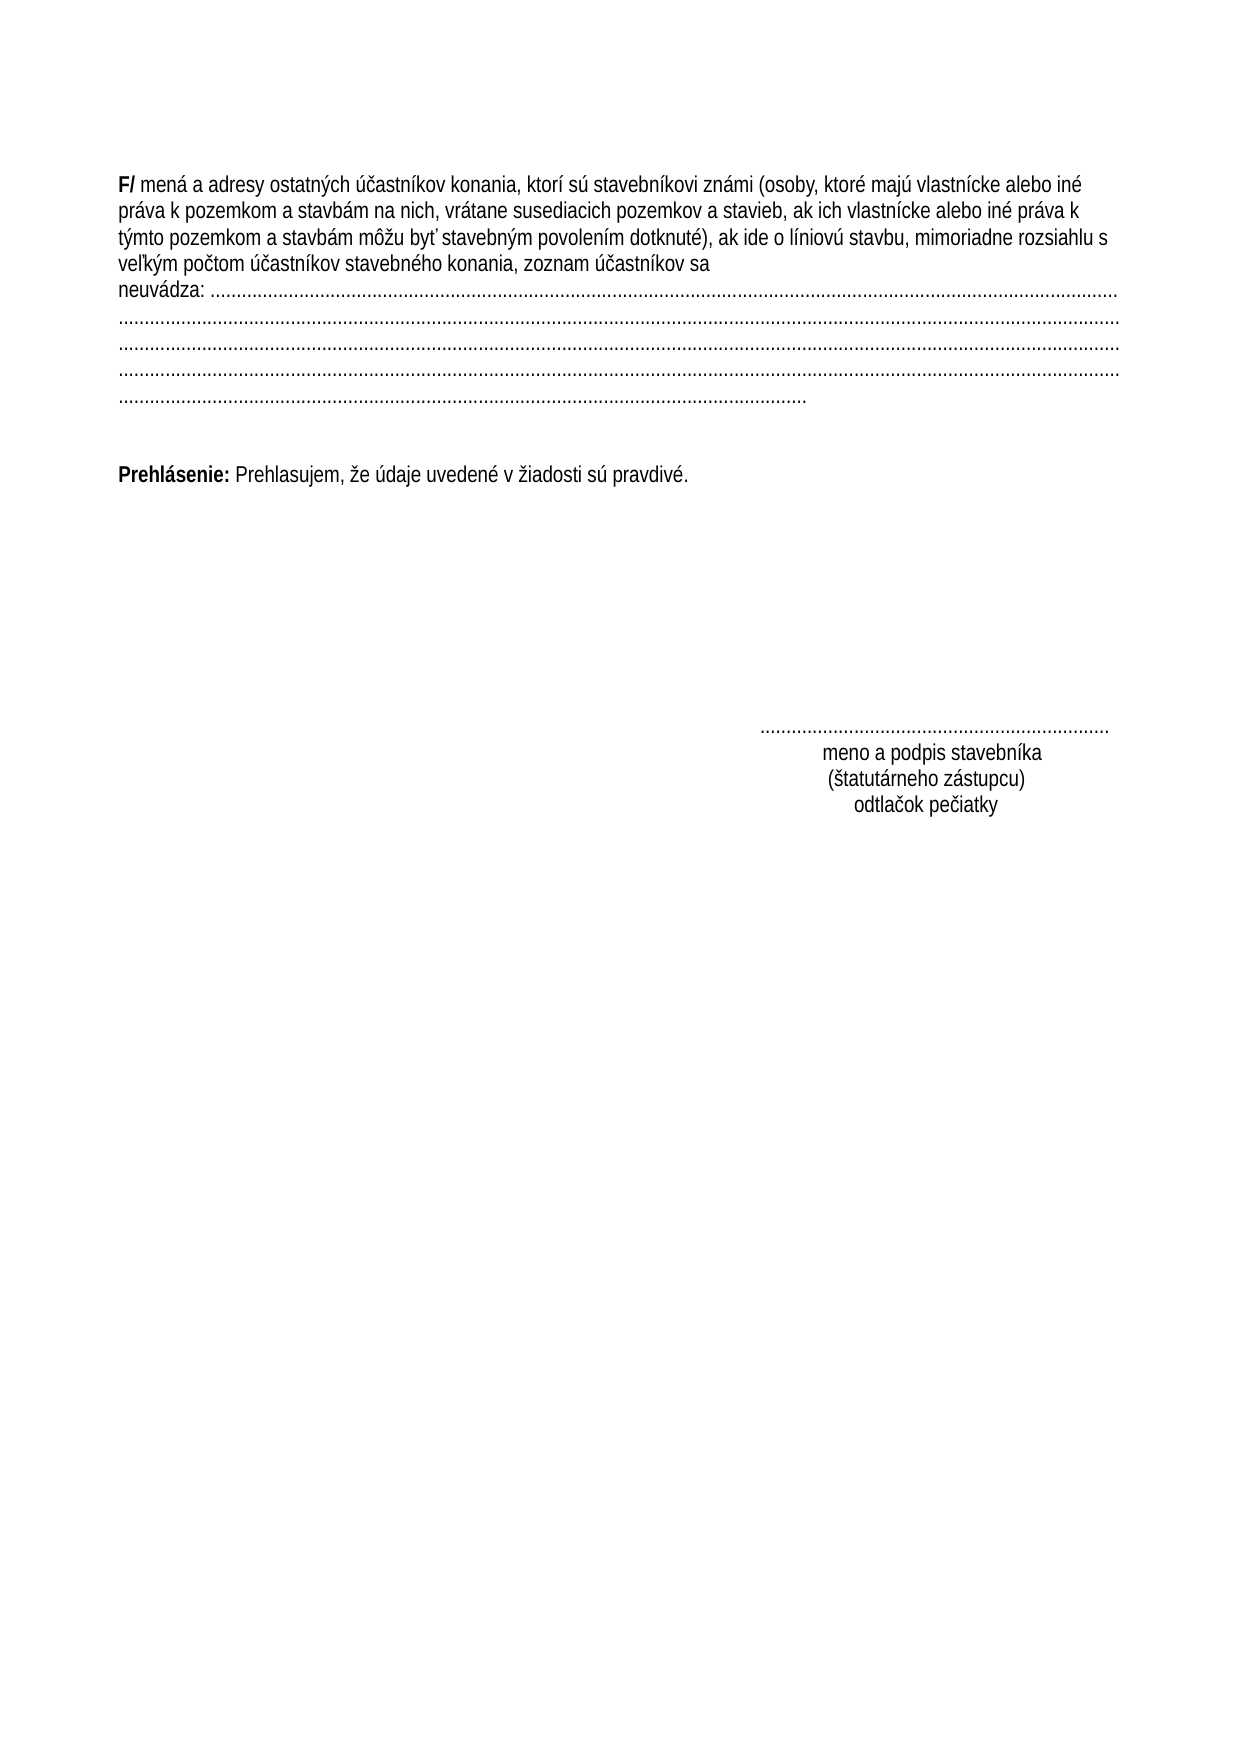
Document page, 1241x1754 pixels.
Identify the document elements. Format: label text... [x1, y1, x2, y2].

text odtlačok pečiatky [118, 791, 1122, 818]
text Prehlásenie: Prehlasujem, že údaje uvedené v žiadosti sú pravdivé. [118, 461, 1122, 487]
text F/ mená a adresy ostatných účastníkov konania, ktorí sú stavebníkovi známi (osoby, ktoré majú vlastnícke alebo iné práva k pozemkom a stavbám na nich, vrátane susediacich pozemkov a stavieb, ak ich vlastnícke alebo iné práva k týmto pozemkom a stavbám môžu byť stavebným povolením dotknuté), ak ide o líniovú stavbu, mimoriadne rozsiahlu s veľkým počtom účastníkov stavebného konania, zoznam účastníkov sa neuvádza: .................................................................................................................................................................................................................................................................................................................................................................................................................................................................................................................................................................................................................................................................................................................................................................................................................................................................................................................. [118, 171, 1122, 408]
text ................................................................... [118, 712, 1122, 739]
text (štatutárneho zástupcu) [118, 765, 1122, 791]
text meno a podpis stavebníka [118, 739, 1122, 765]
